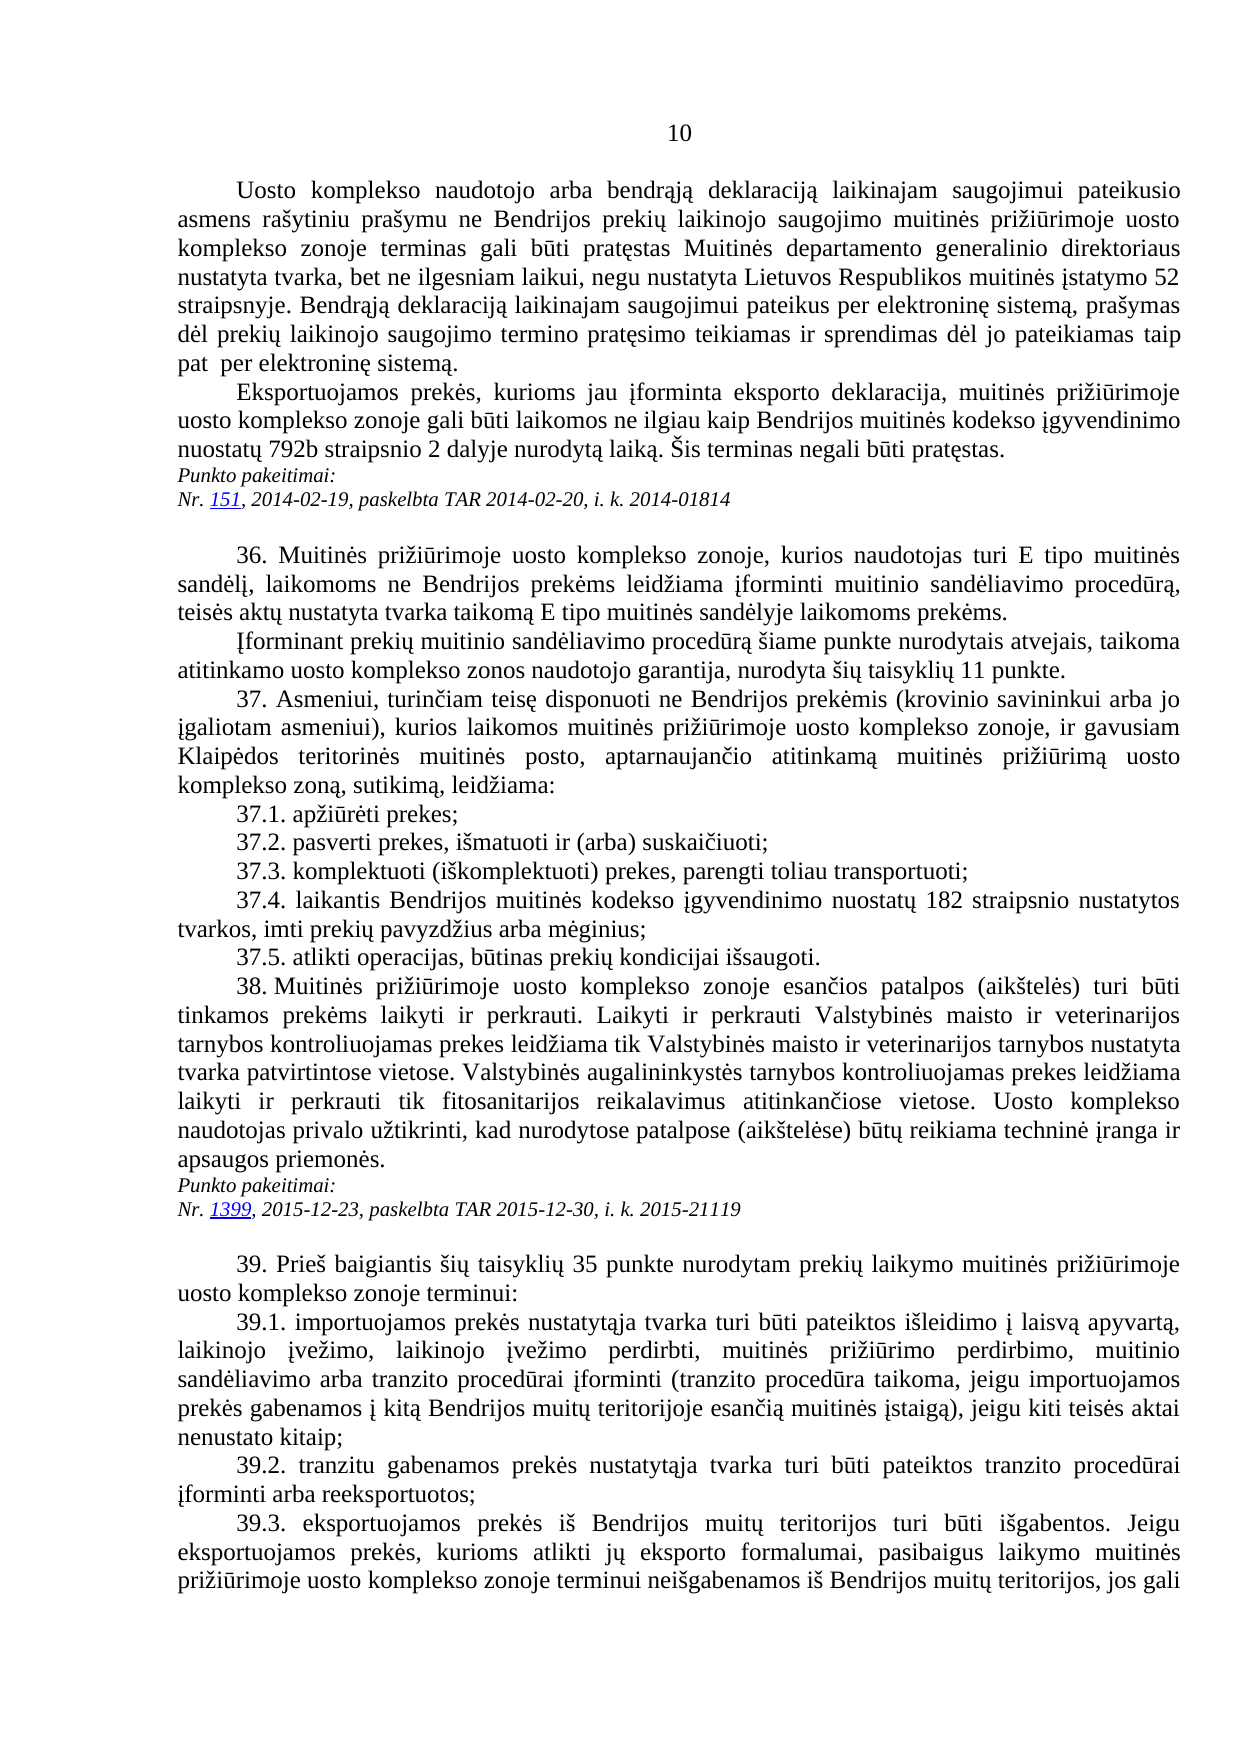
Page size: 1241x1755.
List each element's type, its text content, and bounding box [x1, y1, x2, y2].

text Nr. 1399, 2015-12-23, paskelbta TAR 2015-12-30, i. k. 2015-21119 [177, 1197, 1181, 1221]
text 36. Muitinės prižiūrimoje uosto komplekso zonoje, kurios naudotojas turi E tipo muitinės sandėlį, laikomoms ne Bendrijos prekėms leidžiama įforminti muitinio sandėliavimo procedūrą, teisės aktų nustatyta tvarka taikomą E tipo muitinės sandėlyje laikomoms prekėms. [177, 540, 1181, 626]
text 39.2. tranzitu gabenamos prekės nustatytąja tvarka turi būti pateiktos tranzito procedūrai įforminti arba reeksportuotos; [177, 1451, 1181, 1508]
text 39.3. eksportuojamos prekės iš Bendrijos muitų teritorijos turi būti išgabentos. Jeigu eksportuojamos prekės, kurioms atlikti jų eksporto formalumai, pasibaigus laikymo muitinės prižiūrimoje uosto komplekso zonoje terminui neišgabenamos iš Bendrijos muitų teritorijos, jos gali [177, 1508, 1181, 1594]
text Įforminant prekių muitinio sandėliavimo procedūrą šiame punkte nurodytais atvejais, taikoma atitinkamo uosto komplekso zonos naudotojo garantija, nurodyta šių taisyklių 11 punkte. [177, 626, 1181, 684]
text 38. Muitinės prižiūrimoje uosto komplekso zonoje esančios patalpos (aikštelės) turi būti tinkamos prekėms laikyti ir perkrauti. Laikyti ir perkrauti Valstybinės maisto ir veterinarijos tarnybos kontroliuojamas prekes leidžiama tik Valstybinės maisto ir veterinarijos tarnybos nustatyta tvarka patvirtintose vietose. Valstybinės augalininkystės tarnybos kontroliuojamas prekes leidžiama laikyti ir perkrauti tik fitosanitarijos reikalavimus atitinkančiose vietose. Uosto komplekso naudotojas privalo užtikrinti, kad nurodytose patalpose (aikštelėse) būtų reikiama techninė įranga ir apsaugos priemonės. [177, 971, 1181, 1172]
text Uosto komplekso naudotojo arba bendrąją deklaraciją laikinajam saugojimui pateikusio asmens rašytiniu prašymu ne Bendrijos prekių laikinojo saugojimo muitinės prižiūrimoje uosto komplekso zonoje terminas gali būti pratęstas Muitinės departamento generalinio direktoriaus nustatyta tvarka, bet ne ilgesniam laikui, negu nustatyta Lietuvos Respublikos muitinės įstatymo 52 straipsnyje. Bendrąją deklaraciją laikinajam saugojimui pateikus per elektroninę sistemą, prašymas dėl prekių laikinojo saugojimo termino pratęsimo teikiamas ir sprendimas dėl jo pateikiamas taip pat per elektroninę sistemą. [177, 176, 1181, 377]
text 37.5. atlikti operacijas, būtinas prekių kondicijai išsaugoti. [177, 942, 1181, 971]
text 39. Prieš baigiantis šių taisyklių 35 punkte nurodytam prekių laikymo muitinės prižiūrimoje uosto komplekso zonoje terminui: [177, 1249, 1181, 1307]
text 37.2. pasverti prekes, išmatuoti ir (arba) suskaičiuoti; [177, 827, 1181, 856]
text Punkto pakeitimai: [177, 463, 1181, 487]
text Eksportuojamos prekės, kurioms jau įforminta eksporto deklaracija, muitinės prižiūrimoje uosto komplekso zonoje gali būti laikomos ne ilgiau kaip Bendrijos muitinės kodekso įgyvendinimo nuostatų 792b straipsnio 2 dalyje nurodytą laiką. Šis terminas negali būti pratęstas. [177, 377, 1181, 463]
text 37. Asmeniui, turinčiam teisę disponuoti ne Bendrijos prekėmis (krovinio savininkui arba jo įgaliotam asmeniui), kurios laikomos muitinės prižiūrimoje uosto komplekso zonoje, ir gavusiam Klaipėdos teritorinės muitinės posto, aptarnaujančio atitinkamą muitinės prižiūrimą uosto komplekso zoną, sutikimą, leidžiama: [177, 684, 1181, 799]
text 37.1. apžiūrėti prekes; [177, 799, 1181, 827]
text 37.4. laikantis Bendrijos muitinės kodekso įgyvendinimo nuostatų 182 straipsnio nustatytos tvarkos, imti prekių pavyzdžius arba mėginius; [177, 885, 1181, 942]
text Nr. 151, 2014-02-19, paskelbta TAR 2014-02-20, i. k. 2014-01814 [177, 487, 1181, 511]
text Punkto pakeitimai: [177, 1172, 1181, 1197]
text 37.3. komplektuoti (iškomplektuoti) prekes, parengti toliau transportuoti; [177, 856, 1181, 885]
text 39.1. importuojamos prekės nustatytąja tvarka turi būti pateiktos išleidimo į laisvą apyvartą, laikinojo įvežimo, laikinojo įvežimo perdirbti, muitinės prižiūrimo perdirbimo, muitinio sandėliavimo arba tranzito procedūrai įforminti (tranzito procedūra taikoma, jeigu importuojamos prekės gabenamos į kitą Bendrijos muitų teritorijoje esančią muitinės įstaigą), jeigu kiti teisės aktai nenustato kitaip; [177, 1307, 1181, 1451]
